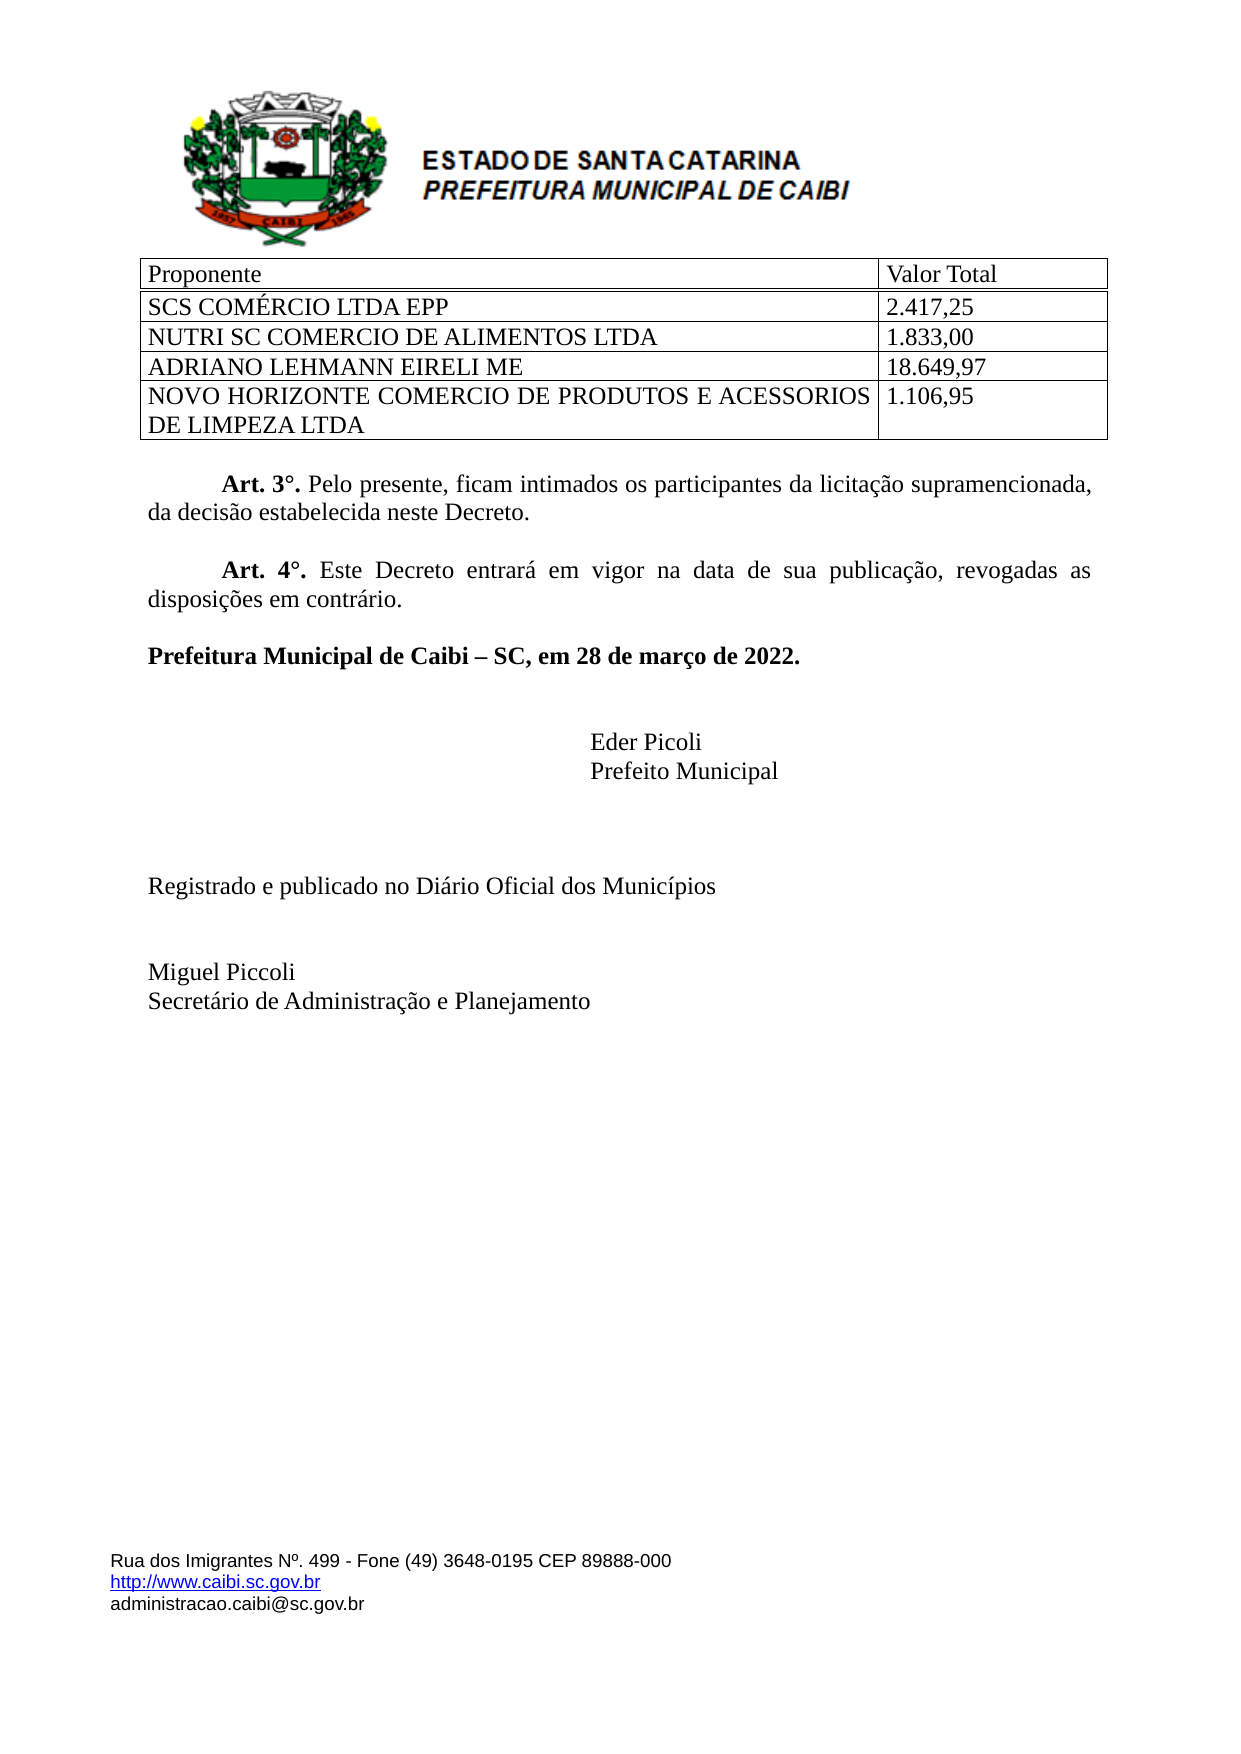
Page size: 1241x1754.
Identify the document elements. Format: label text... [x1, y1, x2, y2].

text Art. 3°. Pelo presente, ficam intimados os participantes da licitação supramencionada, da decisão estabelecida neste Decreto. [148, 469, 1092, 526]
table_cell ADRIANO LEHMANN EIRELI ME [141, 352, 878, 380]
text Miguel Piccoli [148, 957, 1092, 986]
text Prefeitura Municipal de Caibi – SC, em 28 de março de 2022. [148, 641, 1092, 670]
table_header SCS COMÉRCIO LTDA EPP [141, 292, 878, 321]
table_header Proponente [141, 259, 878, 288]
table_header Valor Total [879, 259, 1107, 288]
table_cell NUTRI SC COMERCIO DE ALIMENTOS LTDA [141, 322, 878, 351]
table_header 2.417,25 [879, 292, 1107, 321]
table_cell NOVO HORIZONTE COMERCIO DE PRODUTOS E ACESSORIOS DE LIMPEZA LTDA [141, 381, 878, 439]
table_cell 1.106,95 [879, 381, 1107, 439]
text Registrado e publicado no Diário Oficial dos Municípios [148, 871, 1092, 900]
table_cell 1.833,00 [879, 322, 1107, 351]
text Prefeito Municipal [523, 756, 1092, 785]
table_cell 18.649,97 [879, 352, 1107, 380]
text Secretário de Administração e Planejamento [148, 986, 1092, 1015]
text Art. 4°. Este Decreto entrará em vigor na data de sua publicação, revogadas as disposições em contrário. [148, 555, 1092, 612]
text Eder Picoli [523, 727, 1092, 756]
